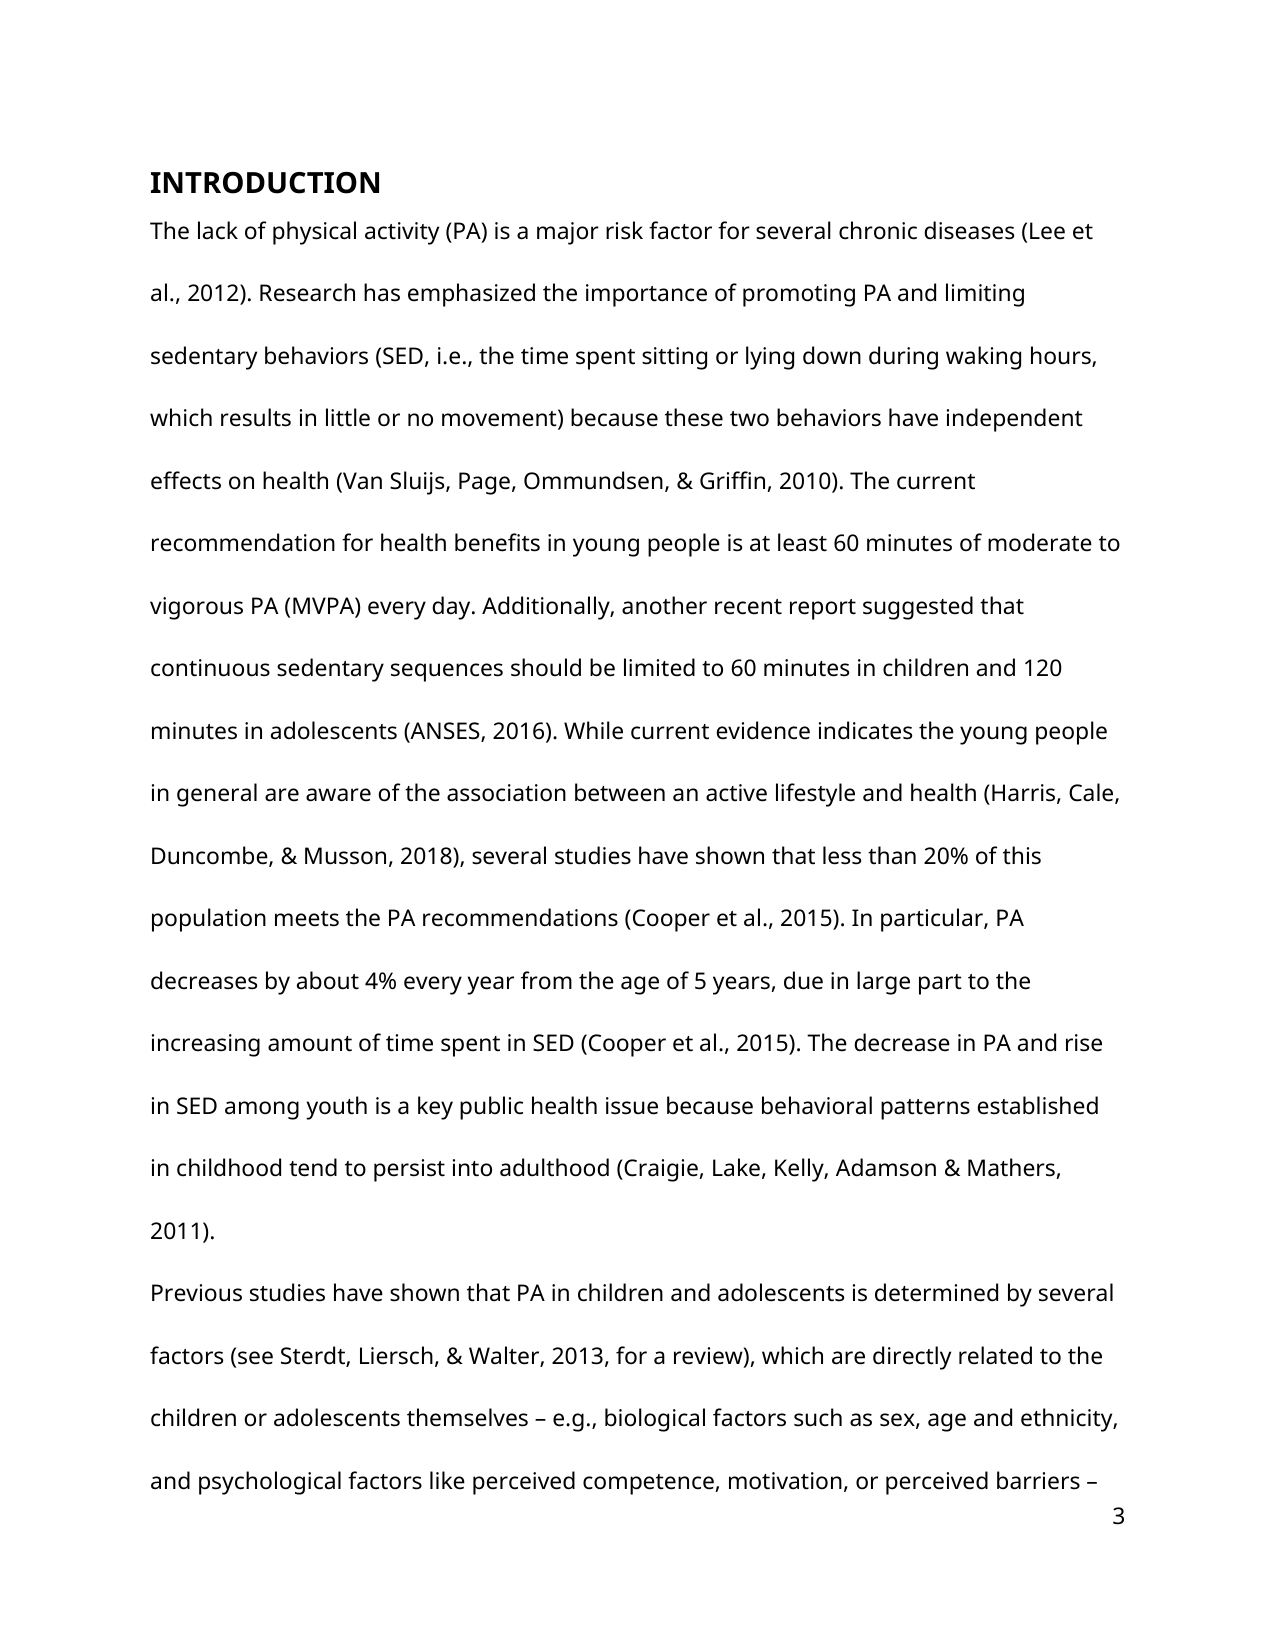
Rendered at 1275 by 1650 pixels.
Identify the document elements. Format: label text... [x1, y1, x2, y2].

text The lack of physical activity (PA) is a major risk factor for several chronic diseases (Lee et al., 2012). Research has emphasized the importance of promoting PA and limiting sedentary behaviors (SED, i.e., the time spent sitting or lying down during waking hours, which results in little or no movement) because these two behaviors have independent effects on health (Van Sluijs, Page, Ommundsen, & Griffin, 2010). The current recommendation for health benefits in young people is at least 60 minutes of moderate to vigorous PA (MVPA) every day. Additionally, another recent report suggested that continuous sedentary sequences should be limited to 60 minutes in children and 120 minutes in adolescents (ANSES, 2016). While current evidence indicates the young people in general are aware of the association between an active lifestyle and health (Harris, Cale, Duncombe, & Musson, 2018), several studies have shown that less than 20% of this population meets the PA recommendations (Cooper et al., 2015). In particular, PA decreases by about 4% every year from the age of 5 years, due in large part to the increasing amount of time spent in SED (Cooper et al., 2015). The decrease in PA and rise in SED among youth is a key public health issue because behavioral patterns established in childhood tend to persist into adulthood (Craigie, Lake, Kelly, Adamson & Mathers, 2011). [150, 215, 1125, 1246]
subtitle INTRODUCTION [150, 162, 1125, 202]
text Previous studies have shown that PA in children and adolescents is determined by several factors (see Sterdt, Liersch, & Walter, 2013, for a review), which are directly related to the children or adolescents themselves – e.g., biological factors such as sex, age and ethnicity, and psychological factors like perceived competence, motivation, or perceived barriers – [150, 1277, 1125, 1496]
